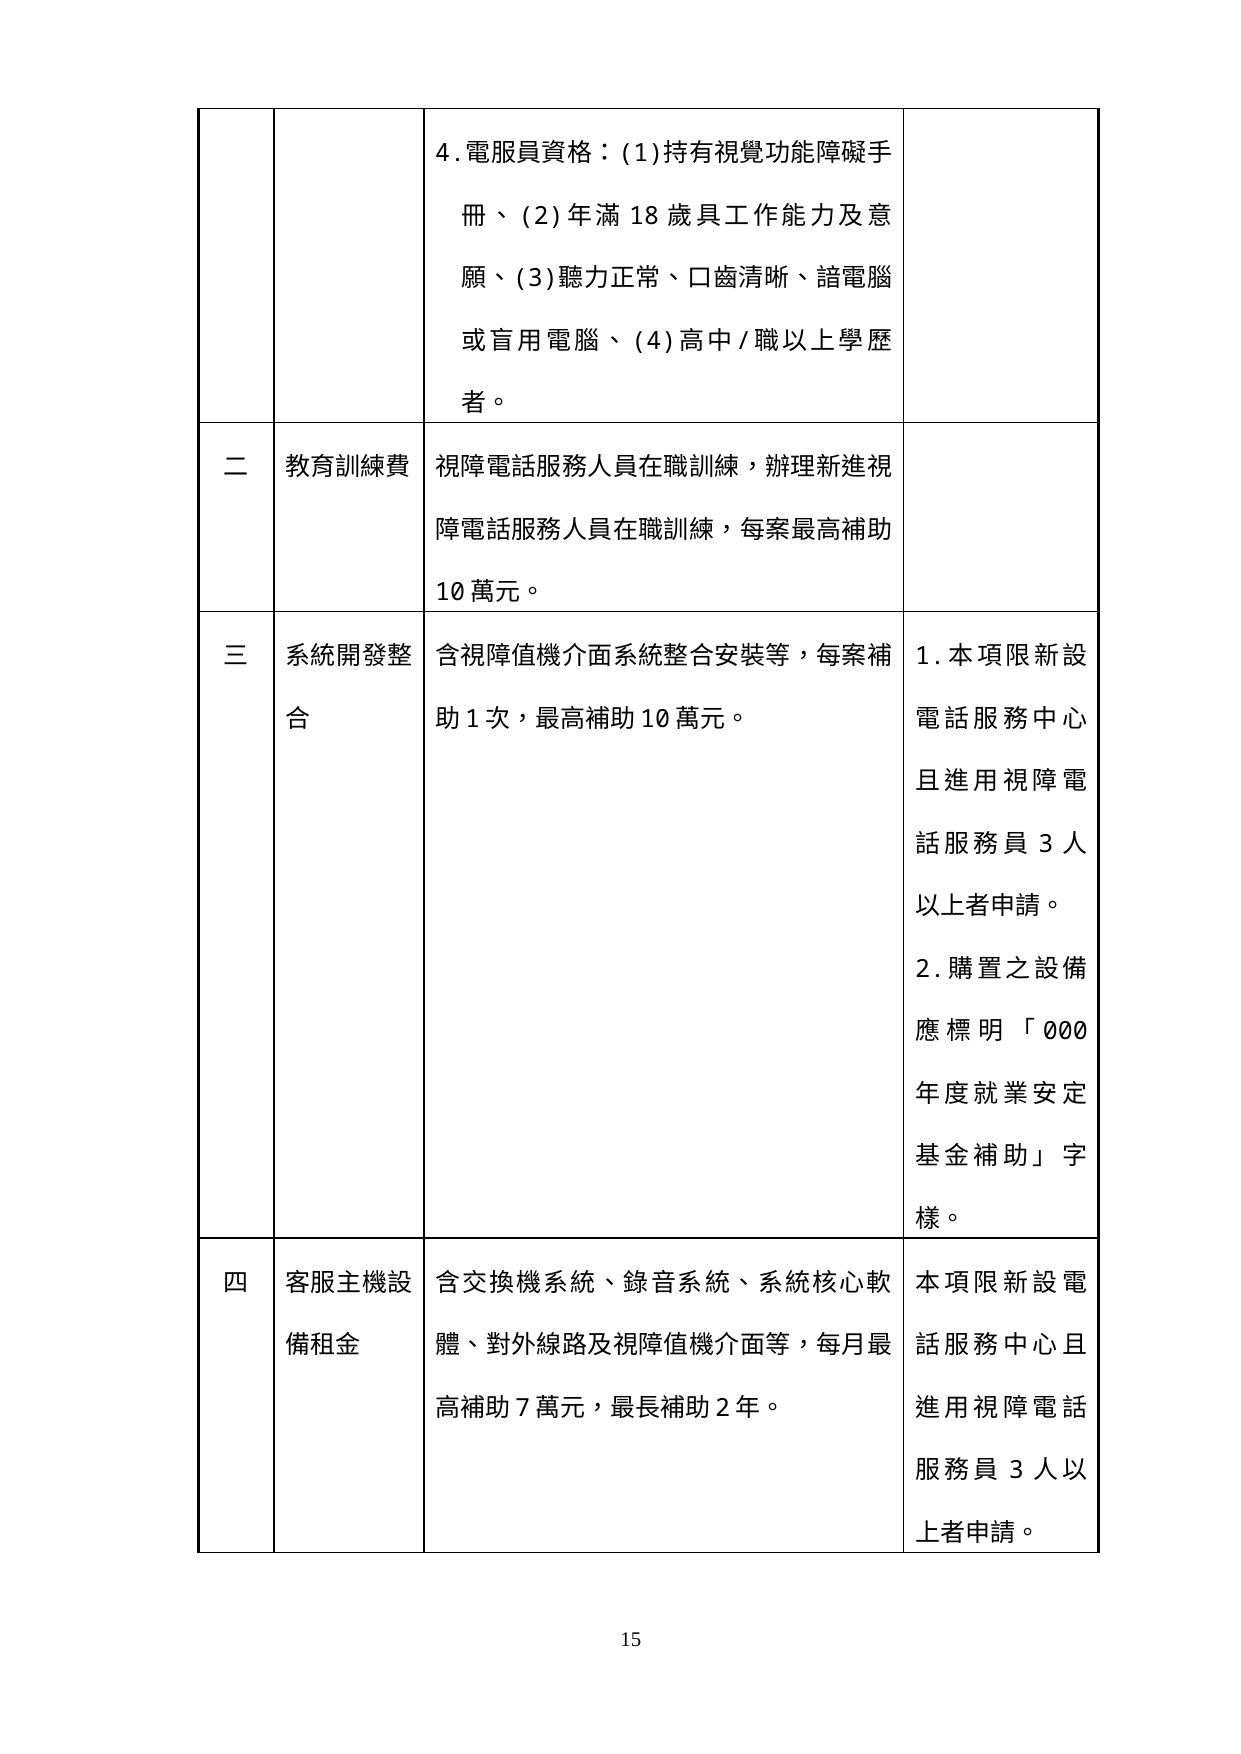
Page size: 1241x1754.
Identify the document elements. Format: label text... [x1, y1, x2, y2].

table_cell 視障電話服務人員在職訓練，辦理新進視障電話服務人員在職訓練，每案最高補助10萬元。 [425, 423, 903, 611]
table_cell 二 [200, 423, 273, 611]
table_cell 系統開發整合 [275, 612, 423, 1237]
table_cell 本項限新設電話服務中心且進用視障電話服務員3人以上者申請。 [904, 1239, 1097, 1551]
table_cell 1.本項限新設電話服務中心且進用視障電話服務員3人以上者申請。 2.購置之設備應標明「000年度就業安定基金補助」字樣。 [904, 612, 1097, 1237]
table_cell 含視障值機介面系統整合安裝等，每案補助1次，最高補助10萬元。 [425, 612, 903, 1237]
table_cell 四 [200, 1239, 273, 1551]
table_cell [904, 109, 1097, 422]
table_cell [275, 109, 423, 422]
table_cell 4.電服員資格：(1)持有視覺功能障礙手冊、(2)年滿18歲具工作能力及意願、(3)聽力正常、口齒清晰、諳電腦或盲用電腦、(4)高中/職以上學歷者。 [425, 109, 903, 422]
table_cell 含交換機系統、錄音系統、系統核心軟體、對外線路及視障值機介面等，每月最高補助7萬元，最長補助2年。 [425, 1239, 903, 1551]
table_cell [904, 423, 1097, 611]
table_cell 教育訓練費 [275, 423, 423, 611]
table_cell 客服主機設備租金 [275, 1239, 423, 1551]
table_cell 三 [200, 612, 273, 1237]
table_cell [200, 109, 273, 422]
